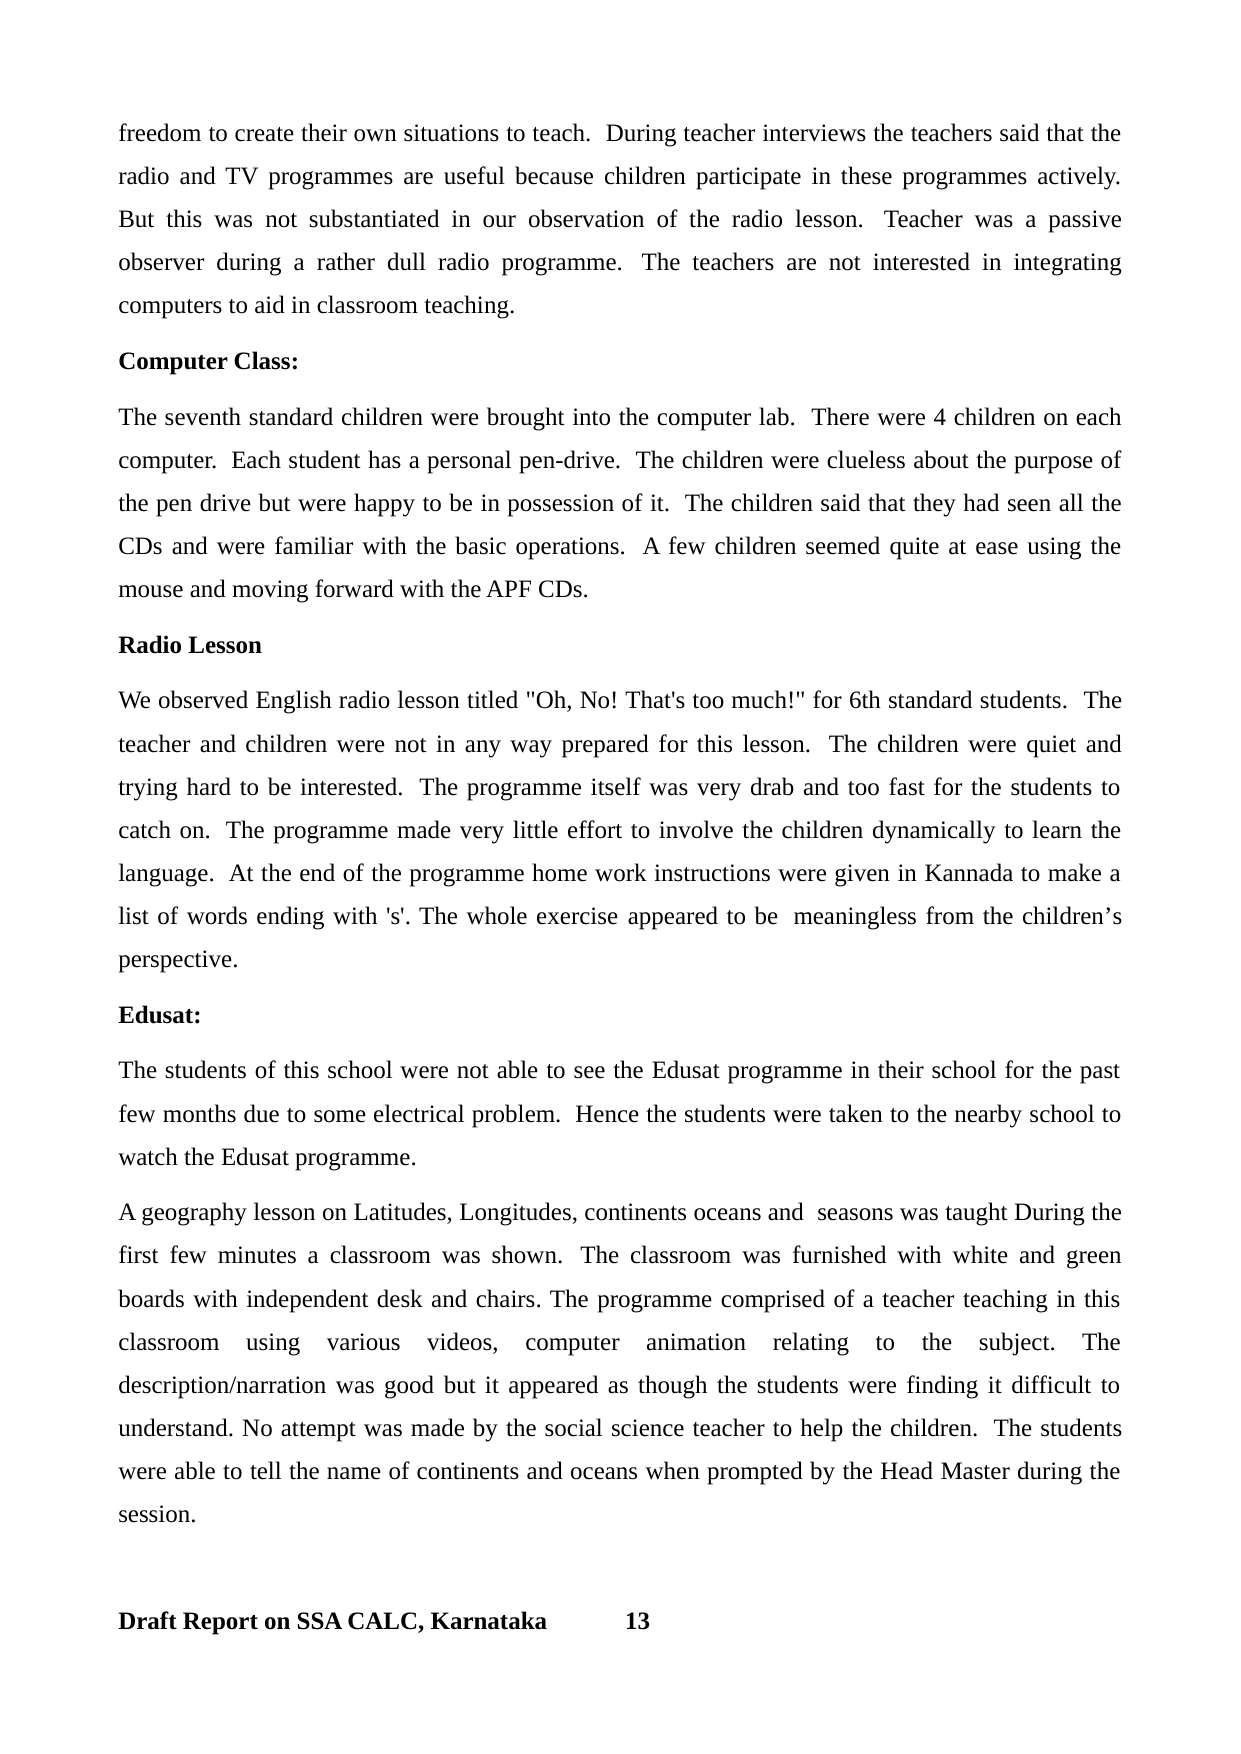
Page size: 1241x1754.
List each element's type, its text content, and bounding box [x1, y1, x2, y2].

text Edusat: [118, 1000, 1122, 1029]
text freedom to create their own situations to teach. During teacher interviews the teachers said that the radio and TV programmes are useful because children participate in these programmes actively. But this was not substantiated in our observation of the radio lesson. Teacher was a passive observer during a rather dull radio programme. The teachers are not interested in integrating computers to aid in classroom teaching. [118, 118, 1122, 319]
text Radio Lesson [118, 630, 1122, 659]
text We observed English radio lesson titled "Oh, No! That's too much!" for 6th standard students. The teacher and children were not in any way prepared for this lesson. The children were quiet and trying hard to be interested. The programme itself was very drab and too fast for the students to catch on. The programme made very little effort to involve the children dynamically to learn the language. At the end of the programme home work instructions were given in Kannada to make a list of words ending with 's'. The whole exercise appeared to be meaningless from the children’s perspective. [118, 686, 1122, 973]
text A geography lesson on Latitudes, Longitudes, continents oceans and seasons was taught During the first few minutes a classroom was shown. The classroom was furnished with white and green boards with independent desk and chairs. The programme comprised of a teacher teaching in this classroom using various videos, computer animation relating to the subject. The description/narration was good but it appeared as though the students were finding it difficult to understand. No attempt was made by the social science teacher to help the children. The students were able to tell the name of continents and oceans when prompted by the Head Master during the session. [118, 1197, 1122, 1528]
text Computer Class: [118, 346, 1122, 375]
text The students of this school were not able to see the Edusat programme in their school for the past few months due to some electrical problem. Hence the students were taken to the nearby school to watch the Edusat programme. [118, 1056, 1122, 1171]
text The seventh standard children were brought into the computer lab. There were 4 children on each computer. Each student has a personal pen-drive. The children were clueless about the purpose of the pen drive but were happy to be in possession of it. The children said that they had seen all the CDs and were familiar with the basic operations. A few children seemed quite at ease using the mouse and moving forward with the APF CDs. [118, 402, 1122, 603]
